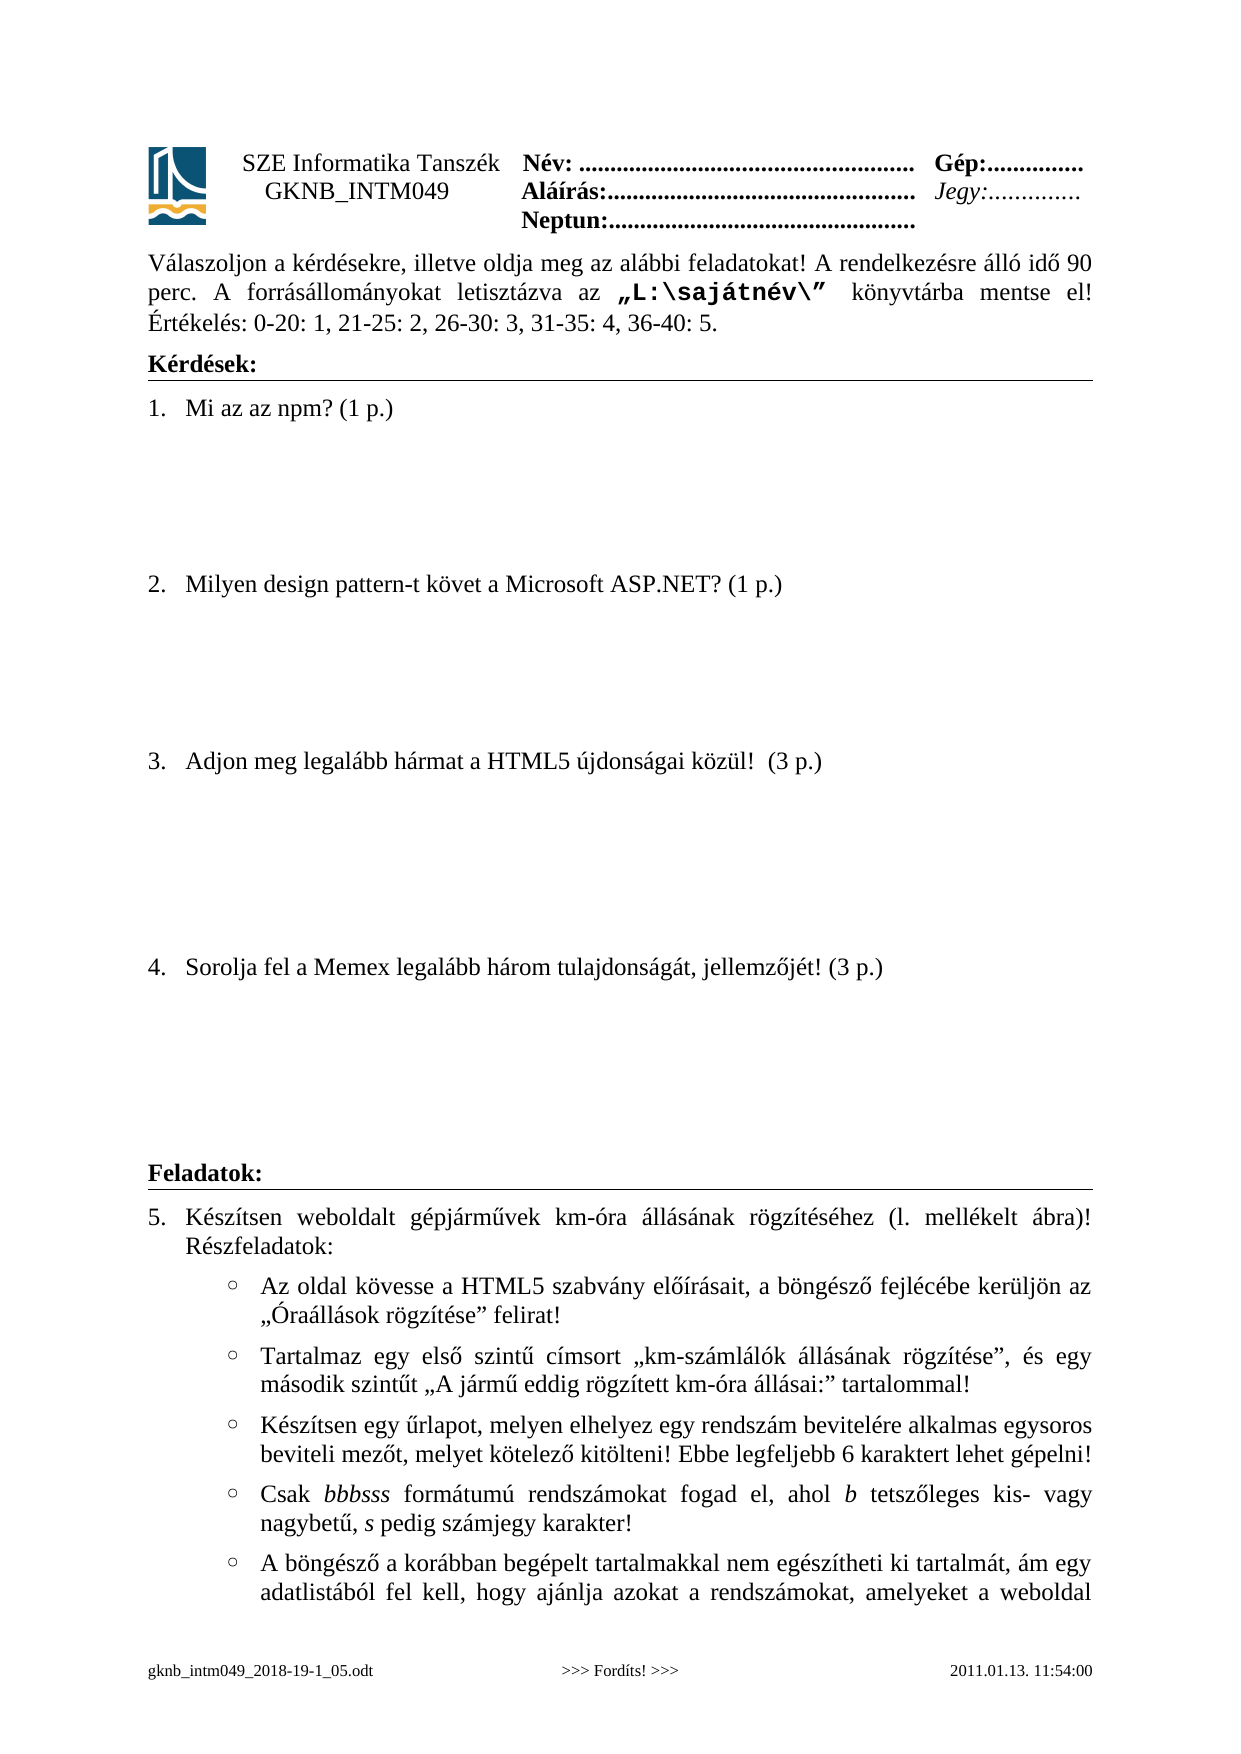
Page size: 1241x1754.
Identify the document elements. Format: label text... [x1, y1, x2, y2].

list Csak bbbsss formátumú rendszámokat fogad el, ahol b tetszőleges kis- vagy nagybetű, s pedig számjegy karakter! [223, 1479, 1093, 1537]
text Válaszoljon a kérdésekre, illetve oldja meg az alábbi feladatokat! A rendelkezésre álló idő 90 perc. A forrásállományokat letisztázva az „L:\sajátnév\” könyvtárba mentse el! Értéke­lés: 0-20: 1, 21-25: 2, 26-30: 3, 31-35: 4, 36-40: 5. [148, 248, 1093, 336]
picture [148, 147, 206, 225]
list Mi az az npm? (1 p.) [148, 393, 1093, 422]
list A böngésző a korábban begépelt tartalmakkal nem egészítheti ki tartalmát, ám egy adatlistából fel kell, hogy ajánlja azokat a rendszámokat, amelyeket a weboldal [223, 1548, 1093, 1606]
list Készítsen weboldalt gépjárművek km-óra állásának rögzítéséhez (l. mellékelt ábra)! Részfeladatok: [148, 1202, 1093, 1260]
list Tartalmaz egy első szintű címsort „km-számlálók állásának rögzítése”, és egy második szintűt „A jármű eddig rögzített km-óra állásai:” tartalommal! [223, 1341, 1093, 1398]
text Feladatok: [148, 1158, 1093, 1189]
table_cell Jegy: [928, 176, 1093, 248]
table_header SZE Informatika Tanszék [228, 148, 510, 176]
list Milyen design pattern-t követ a Microsoft ASP.NET? (1 p.) [148, 569, 1093, 598]
table_header Gép: [928, 148, 1093, 176]
table_cell Aláírás: Neptun: [510, 176, 928, 248]
table_header [149, 148, 228, 248]
list Az oldal kövesse a HTML5 szabvány előírásait, a böngésző fejlécébe kerüljön az „Óraállások rögzítése” felirat! [223, 1271, 1093, 1329]
table_cell GKNB_INTM049 [228, 176, 510, 248]
list Készítsen egy űrlapot, melyen elhelyez egy rendszám bevitelére alkalmas egysoros beviteli mezőt, melyet kötelező kitölteni! Ebbe legfeljebb 6 karaktert lehet gépelni! [223, 1410, 1093, 1467]
list Sorolja fel a Memex legalább három tulajdonságát, jellemzőjét! (3 p.) [148, 952, 1093, 981]
table_header Név: [510, 148, 928, 176]
text Kérdések: [148, 349, 1093, 380]
list Adjon meg legalább hármat a HTML5 újdonságai közül! (3 p.) [148, 746, 1093, 775]
